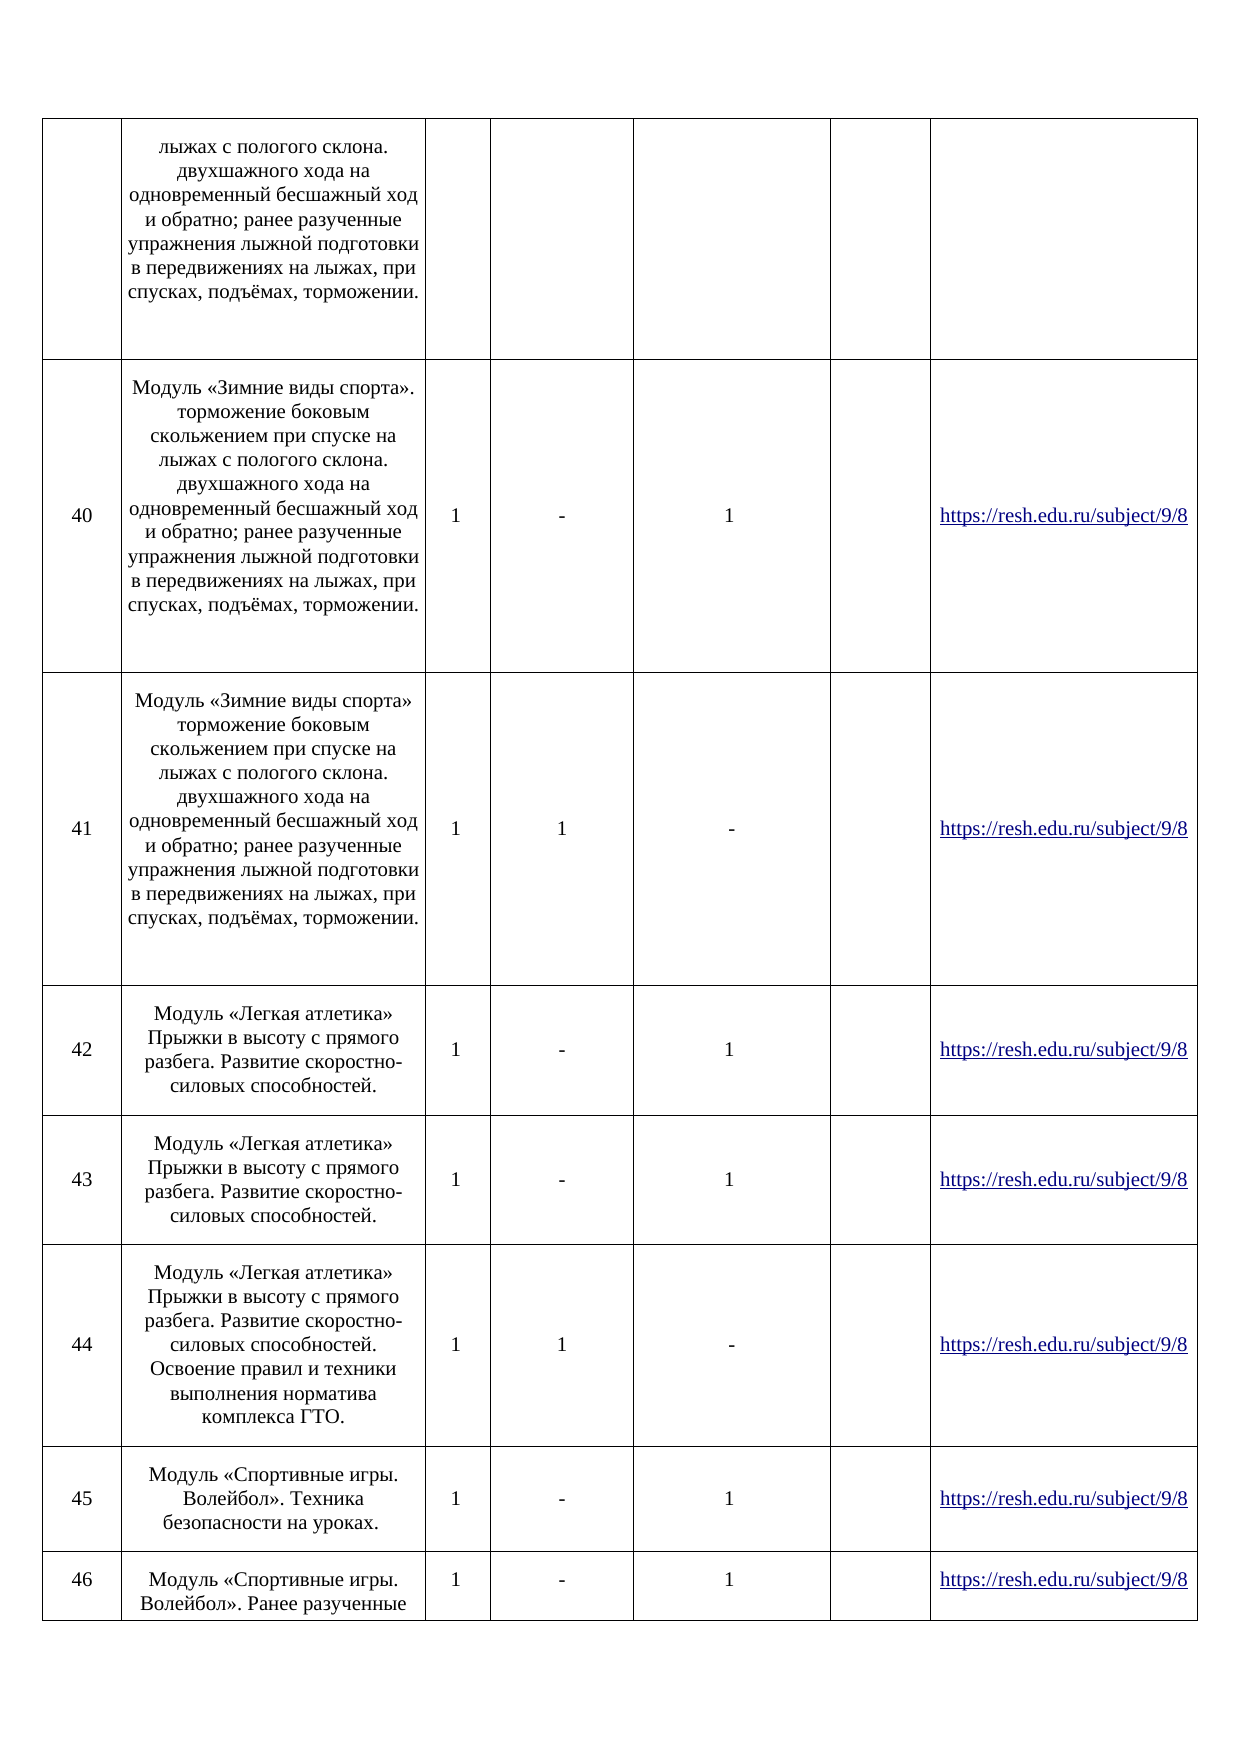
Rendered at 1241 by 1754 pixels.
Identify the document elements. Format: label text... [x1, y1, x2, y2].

table_cell [831, 1552, 930, 1620]
table_cell - [634, 673, 830, 985]
table_cell https://resh.edu.ru/subject/9/8 [931, 1447, 1197, 1551]
table_cell 1 [634, 986, 830, 1114]
table_cell [43, 119, 121, 359]
table_cell [831, 986, 930, 1114]
table_cell [426, 119, 490, 359]
table_cell https://resh.edu.ru/subject/9/8 [931, 1116, 1197, 1244]
table_cell [831, 360, 930, 672]
table_cell 1 [634, 1447, 830, 1551]
table_cell - [491, 986, 633, 1114]
table_cell Модуль «Легкая атлетика» Прыжки в высоту с прямого разбега. Развитие скоростно-силовых способностей. [122, 986, 425, 1114]
table_cell [831, 1116, 930, 1244]
table_cell 1 [426, 1245, 490, 1446]
table_cell Модуль «Зимние виды спорта» торможение боковым скольжением при спуске на лыжах с пологого склона. двухшажного хода на одновременный бесшажный ход и обратно; ранее разученные упражнения лыжной подготовки в передвижениях на лыжах, при спусках, подъёмах, торможении. [122, 673, 425, 985]
table_cell 1 [491, 1245, 633, 1446]
table_cell https://resh.edu.ru/subject/9/8 [931, 1552, 1197, 1620]
table_cell - [491, 119, 633, 359]
table_cell 1 [426, 1116, 490, 1244]
table_cell Модуль «Зимние виды спорта». торможение боковым скольжением при спуске на лыжах с пологого склона. двухшажного хода на одновременный бесшажный ход и обратно; ранее разученные упражнения лыжной подготовки в передвижениях на лыжах, при спусках, подъёмах, торможении. [122, 360, 425, 672]
table_cell https://resh.edu.ru/subject/9/8 [931, 986, 1197, 1114]
table_cell Модуль «Легкая атлетика» Прыжки в высоту с прямого разбега. Развитие скоростно-силовых способностей. Освоение правил и техники выполнения норматива комплекса ГТО. [122, 1245, 425, 1446]
table_cell 1 [634, 360, 830, 672]
table_cell - [491, 1552, 633, 1620]
table_cell [831, 1447, 930, 1551]
table_cell 1 [491, 673, 633, 985]
table_cell Модуль «Спортивные игры. Волейбол». Техника безопасности на уроках. [122, 1447, 425, 1551]
table_cell [931, 119, 1197, 359]
table_cell - [491, 1116, 633, 1244]
table_cell 42 [43, 986, 121, 1114]
table_cell 1 [426, 1447, 490, 1551]
table_cell [831, 673, 930, 985]
table_cell [831, 119, 930, 359]
table_cell https://resh.edu.ru/subject/9/8 [931, 673, 1197, 985]
table_cell лыжах с пологого склона. двухшажного хода на одновременный бесшажный ход и обратно; ранее разученные упражнения лыжной подготовки в передвижениях на лыжах, при спусках, подъёмах, торможении. [122, 119, 425, 359]
table_cell - [491, 1447, 633, 1551]
table_cell 1 [426, 1552, 490, 1620]
table_cell Модуль «Спортивные игры. Волейбол». Ранее разученные [122, 1552, 425, 1620]
table_cell 44 [43, 1245, 121, 1446]
table_cell https://resh.edu.ru/subject/9/8 [931, 1245, 1197, 1446]
table_cell https://resh.edu.ru/subject/9/8 [931, 360, 1197, 672]
table_cell [831, 1245, 930, 1446]
table_cell 43 [43, 1116, 121, 1244]
table_cell 46 [43, 1552, 121, 1620]
table_cell 1 [426, 673, 490, 985]
table_cell [634, 119, 830, 359]
table_cell 1 [426, 986, 490, 1114]
table_cell Модуль «Легкая атлетика» Прыжки в высоту с прямого разбега. Развитие скоростно-силовых способностей. [122, 1116, 425, 1244]
table_cell 41 [43, 673, 121, 985]
table_cell - [491, 360, 633, 672]
table_cell 45 [43, 1447, 121, 1551]
table_cell 1 [426, 360, 490, 672]
table_cell - [634, 1245, 830, 1446]
table_cell 40 [43, 360, 121, 672]
table_cell 1 [634, 1552, 830, 1620]
table_cell 1 [634, 1116, 830, 1244]
